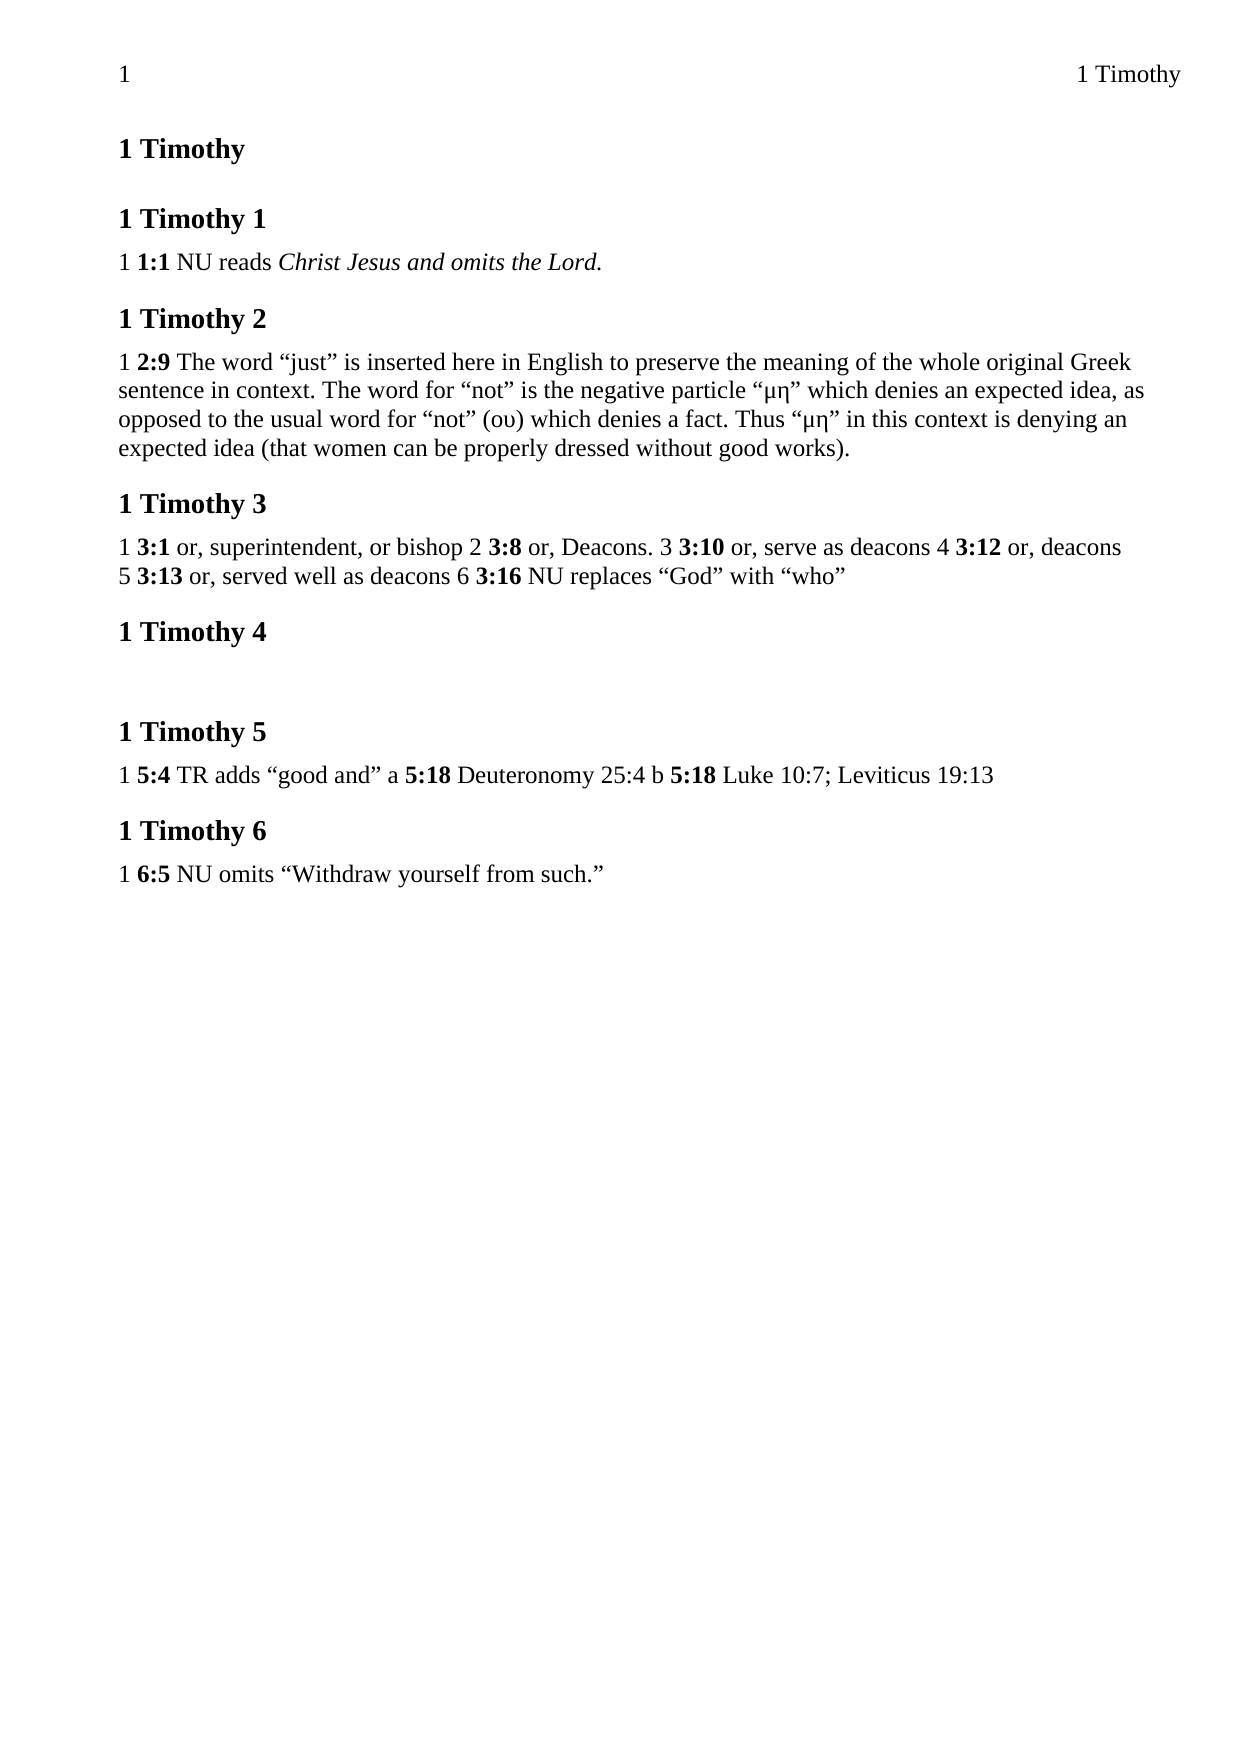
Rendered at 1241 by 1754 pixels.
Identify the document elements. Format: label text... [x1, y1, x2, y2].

subtitle 1 Timothy 4 [118, 615, 1181, 648]
subtitle 1 Timothy 1 [118, 202, 1181, 235]
text 1 1:1 NU reads Christ Jesus and omits the Lord. [118, 247, 1181, 276]
subtitle 1 Timothy 5 [118, 714, 1181, 747]
text 1 6:5 NU omits “Withdraw yourself from such.” [118, 859, 1181, 888]
subtitle 1 Timothy 3 [118, 487, 1181, 520]
subtitle 1 Timothy 2 [118, 301, 1181, 334]
subtitle 1 Timothy [118, 131, 1181, 164]
text 1 3:1 or, superintendent, or bishop 2 3:8 or, Deacons. 3 3:10 or, serve as deacons 4 3:12 or, deacons 5 3:13 or, served well as deacons 6 3:16 NU replaces “God” with “who” [118, 532, 1181, 590]
subtitle 1 Timothy 6 [118, 814, 1181, 847]
text 1 5:4 TR adds “good and” a 5:18 Deuteronomy 25:4 b 5:18 Luke 10:7; Leviticus 19:13 [118, 760, 1181, 789]
text 1 2:9 The word “just” is inserted here in English to preserve the meaning of the whole original Greek sentence in context. The word for “not” is the negative particle “μη” which denies an expected idea, as opposed to the usual word for “not” (ου) which denies a fact. Thus “μη” in this context is denying an expected idea (that women can be properly dressed without good works). [118, 347, 1181, 462]
